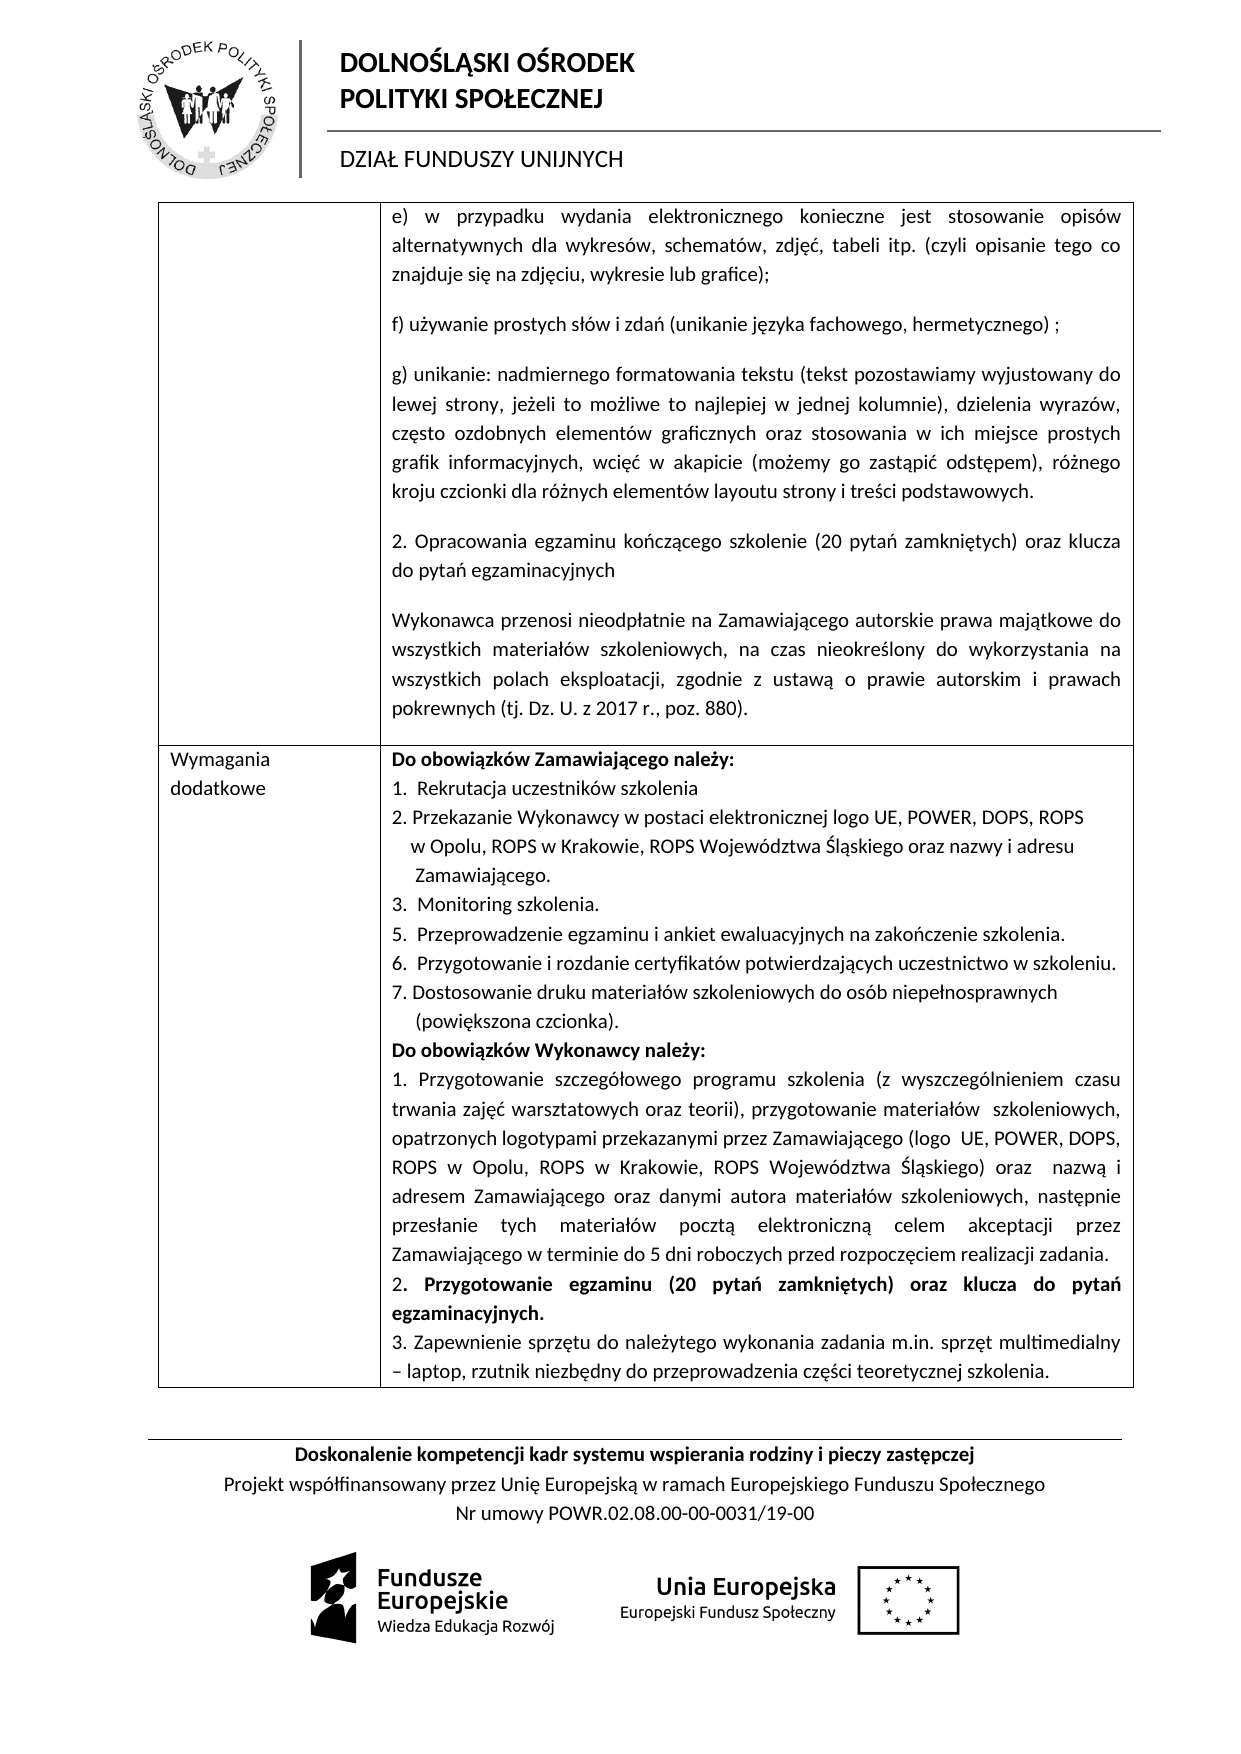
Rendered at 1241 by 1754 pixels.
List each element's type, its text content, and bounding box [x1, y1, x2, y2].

table_cell Wymagania dodatkowe [159, 746, 380, 1387]
table_cell Do obowiązków Zamawiającego należy: 1. Rekrutacja uczestników szkolenia 2. Przekazanie Wykonawcy w postaci elektronicznej logo UE, POWER, DOPS, ROPS w Opolu, ROPS w Krakowie, ROPS Województwa Śląskiego oraz nazwy i adresu Zamawiającego. 3. Monitoring szkolenia. 5. Przeprowadzenie egzaminu i ankiet ewaluacyjnych na zakończenie szkolenia. 6. Przygotowanie i rozdanie certyfikatów potwierdzających uczestnictwo w szkoleniu. 7. Dostosowanie druku materiałów szkoleniowych do osób niepełnosprawnych (powiększona czcionka). Do obowiązków Wykonawcy należy: 1. Przygotowanie szczegółowego programu szkolenia (z wyszczególnieniem czasu trwania zajęć warsztatowych oraz teorii), przygotowanie materiałów szkoleniowych, opatrzonych logotypami przekazanymi przez Zamawiającego (logo UE, POWER, DOPS, ROPS w Opolu, ROPS w Krakowie, ROPS Województwa Śląskiego) oraz nazwą i adresem Zamawiającego oraz danymi autora materiałów szkoleniowych, następnie przesłanie tych materiałów pocztą elektroniczną celem akceptacji przez Zamawiającego w terminie do 5 dni roboczych przed rozpoczęciem realizacji zadania. 2. Przygotowanie egzaminu (20 pytań zamkniętych) oraz klucza do pytań egzaminacyjnych. 3. Zapewnienie sprzętu do należytego wykonania zadania m.in. sprzęt multimedialny – laptop, rzutnik niezbędny do przeprowadzenia części teoretycznej szkolenia. [381, 746, 1133, 1387]
table_cell e) w przypadku wydania elektronicznego konieczne jest stosowanie opisów alternatywnych dla wykresów, schematów, zdjęć, tabeli itp. (czyli opisanie tego co znajduje się na zdjęciu, wykresie lub grafice); f) używanie prostych słów i zdań (unikanie języka fachowego, hermetycznego) ; g) unikanie: nadmiernego formatowania tekstu (tekst pozostawiamy wyjustowany do lewej strony, jeżeli to możliwe to najlepiej w jednej kolumnie), dzielenia wyrazów, często ozdobnych elementów graficznych oraz stosowania w ich miejsce prostych grafik informacyjnych, wcięć w akapicie (możemy go zastąpić odstępem), różnego kroju czcionki dla różnych elementów layoutu strony i treści podstawowych. 2. Opracowania egzaminu kończącego szkolenie (20 pytań zamkniętych) oraz klucza do pytań egzaminacyjnych Wykonawca przenosi nieodpłatnie na Zamawiającego autorskie prawa majątkowe do wszystkich materiałów szkoleniowych, na czas nieokreślony do wykorzystania na wszystkich polach eksploatacji, zgodnie z ustawą o prawie autorskim i prawach pokrewnych (tj. Dz. U. z 2017 r., poz. 880). [381, 203, 1133, 745]
table_cell [159, 203, 380, 745]
